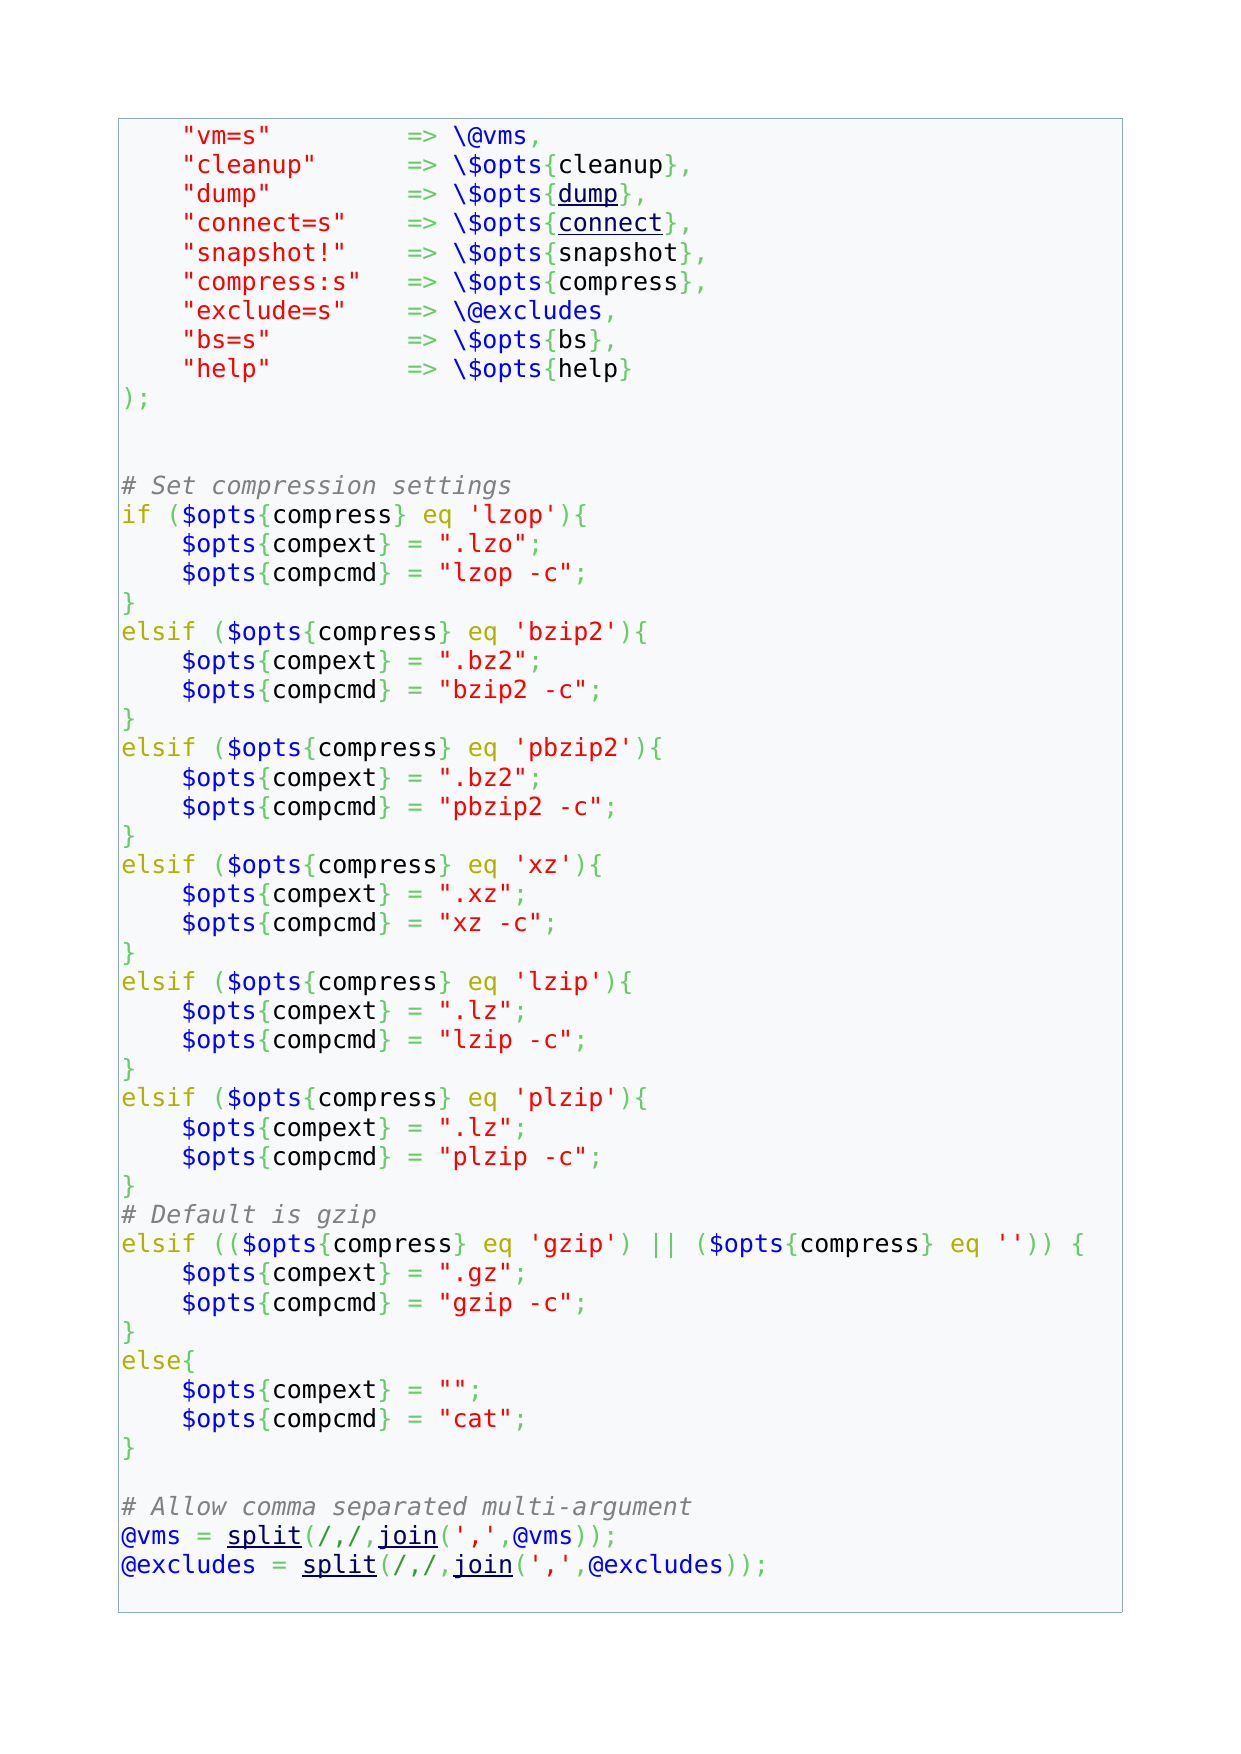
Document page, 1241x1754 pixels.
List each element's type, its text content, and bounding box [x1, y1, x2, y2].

table_header "vm=s" => \@vms, "cleanup" => \$opts{cleanup}, "dump" => \$opts{dump}, "connect=s" => \$opts{connect}, "snapshot!" => \$opts{snapshot}, "compress:s" => \$opts{compress}, "exclude=s" => \@excludes, "bs=s" => \$opts{bs}, "help" => \$opts{help} ); # Set compression settings if ($opts{compress} eq 'lzop'){ $opts{compext} = ".lzo"; $opts{compcmd} = "lzop -c"; } elsif ($opts{compress} eq 'bzip2'){ $opts{compext} = ".bz2"; $opts{compcmd} = "bzip2 -c"; } elsif ($opts{compress} eq 'pbzip2'){ $opts{compext} = ".bz2"; $opts{compcmd} = "pbzip2 -c"; } elsif ($opts{compress} eq 'xz'){ $opts{compext} = ".xz"; $opts{compcmd} = "xz -c"; } elsif ($opts{compress} eq 'lzip'){ $opts{compext} = ".lz"; $opts{compcmd} = "lzip -c"; } elsif ($opts{compress} eq 'plzip'){ $opts{compext} = ".lz"; $opts{compcmd} = "plzip -c"; } # Default is gzip elsif (($opts{compress} eq 'gzip') || ($opts{compress} eq '')) { $opts{compext} = ".gz"; $opts{compcmd} = "gzip -c"; } else{ $opts{compext} = ""; $opts{compcmd} = "cat"; } # Allow comma separated multi-argument @vms = split(/,/,join(',',@vms)); @excludes = split(/,/,join(',',@excludes)); [119, 119, 1122, 1612]
